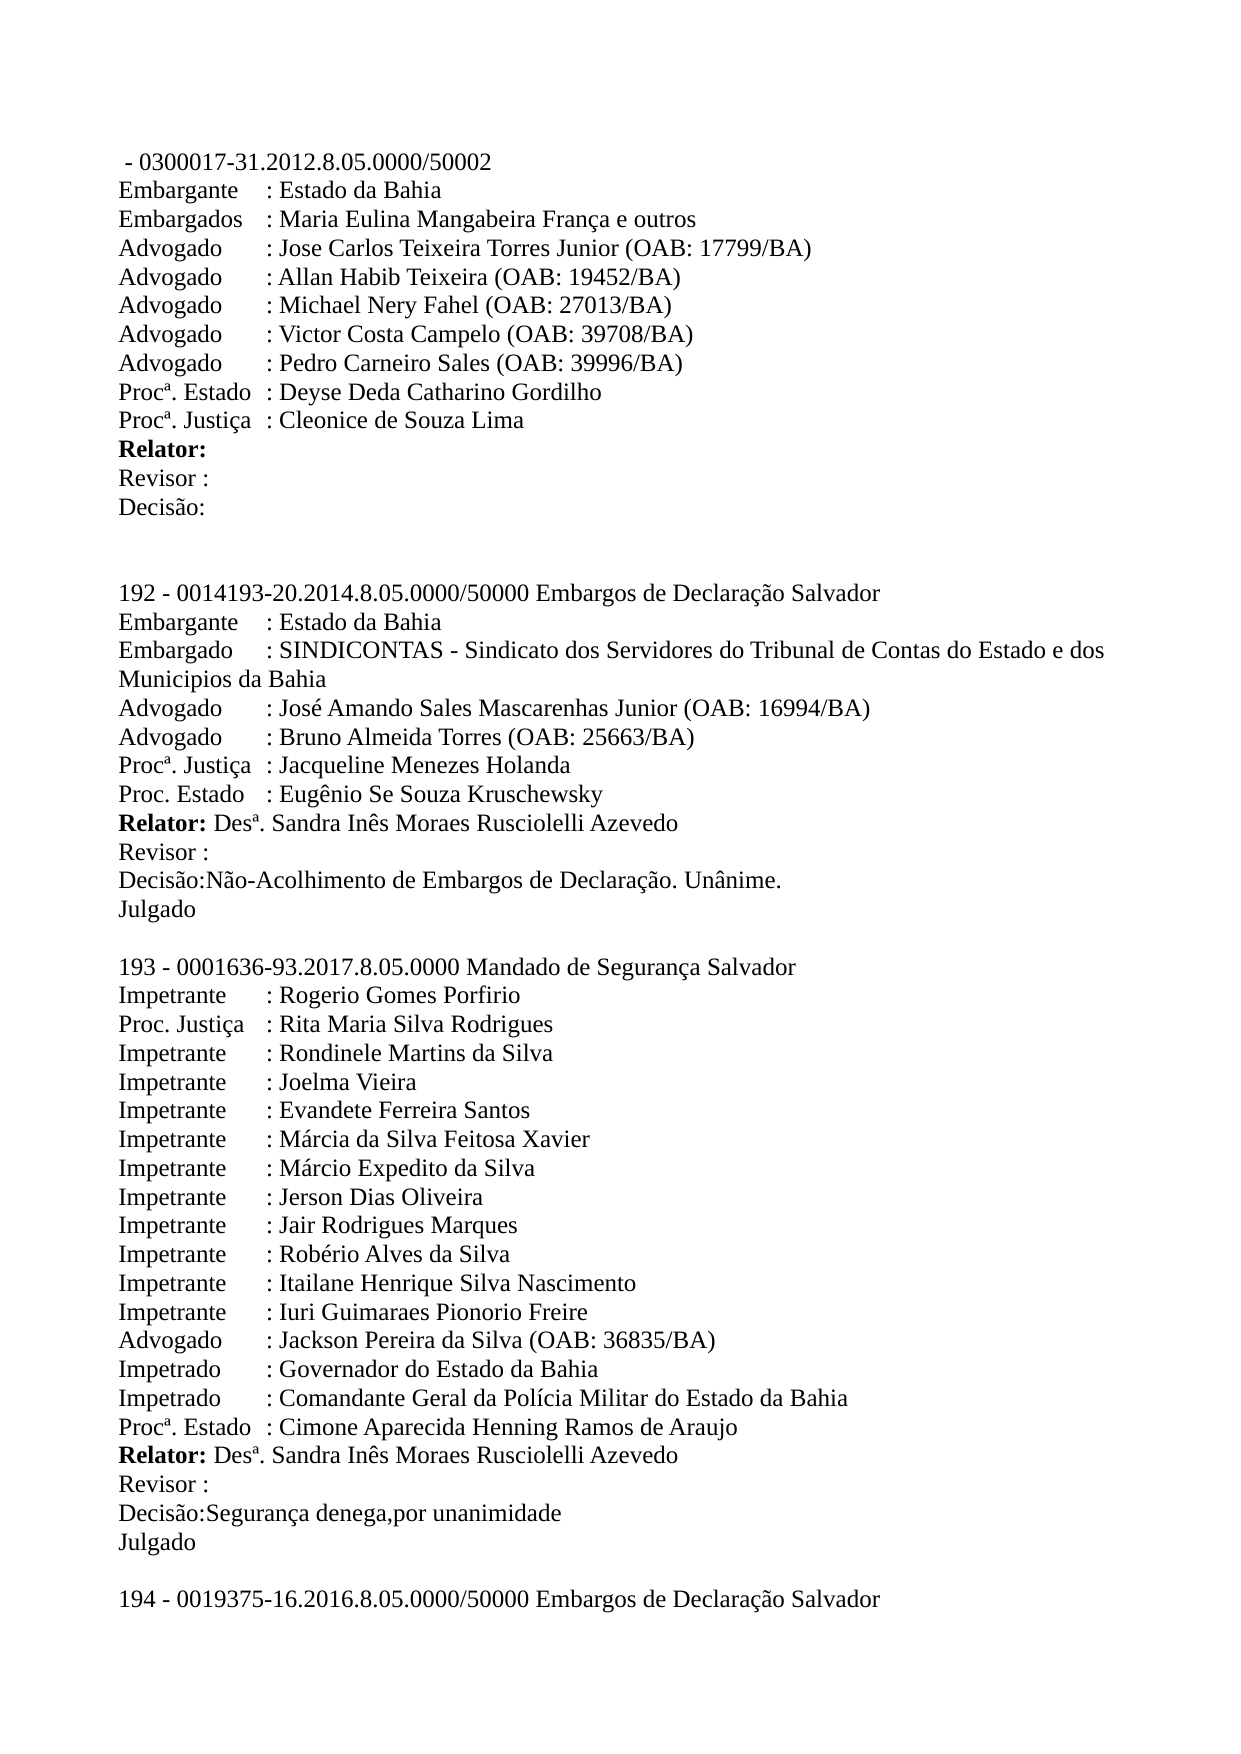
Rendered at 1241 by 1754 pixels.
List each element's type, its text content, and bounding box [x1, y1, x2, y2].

text Revisor : [118, 463, 1122, 492]
text Decisão:Segurança denega,por unanimidade [118, 1498, 1122, 1527]
text 193 - 0001636-93.2017.8.05.0000 Mandado de Segurança Salvador [118, 952, 1122, 981]
text Revisor : [118, 1469, 1122, 1498]
text Revisor : [118, 837, 1122, 866]
text Decisão: [118, 492, 1122, 521]
text Julgado [118, 894, 1122, 923]
text 192 - 0014193-20.2014.8.05.0000/50000 Embargos de Declaração Salvador [118, 578, 1122, 607]
text 194 - 0019375-16.2016.8.05.0000/50000 Embargos de Declaração Salvador [118, 1584, 1122, 1613]
text Embargante : Estado da Bahia Embargados : Maria Eulina Mangabeira França e outros Advogado : Jose Carlos Teixeira Torres Junior (OAB: 17799/BA) Advogado : Allan Habib Teixeira (OAB: 19452/BA) Advogado : Michael Nery Fahel (OAB: 27013/BA) Advogado : Victor Costa Campelo (OAB: 39708/BA) Advogado : Pedro Carneiro Sales (OAB: 39996/BA) Procª. Estado : Deyse Deda Catharino Gordilho Procª. Justiça : Cleonice de Souza Lima Relator: [118, 176, 1122, 463]
text - 0300017-31.2012.8.05.0000/50002 [118, 147, 1122, 176]
text Decisão:Não-Acolhimento de Embargos de Declaração. Unânime. [118, 866, 1122, 894]
text Impetrante : Rogerio Gomes Porfirio Proc. Justiça : Rita Maria Silva Rodrigues Impetrante : Rondinele Martins da Silva Impetrante : Joelma Vieira Impetrante : Evandete Ferreira Santos Impetrante : Márcia da Silva Feitosa Xavier Impetrante : Márcio Expedito da Silva Impetrante : Jerson Dias Oliveira Impetrante : Jair Rodrigues Marques Impetrante : Robério Alves da Silva Impetrante : Itailane Henrique Silva Nascimento Impetrante : Iuri Guimaraes Pionorio Freire Advogado : Jackson Pereira da Silva (OAB: 36835/BA) Impetrado : Governador do Estado da Bahia Impetrado : Comandante Geral da Polícia Militar do Estado da Bahia Procª. Estado : Cimone Aparecida Henning Ramos de Araujo Relator: Desª. Sandra Inês Moraes Rusciolelli Azevedo [118, 981, 1122, 1469]
text Embargante : Estado da Bahia Embargado : SINDICONTAS - Sindicato dos Servidores do Tribunal de Contas do Estado e dos Municipios da Bahia Advogado : José Amando Sales Mascarenhas Junior (OAB: 16994/BA) Advogado : Bruno Almeida Torres (OAB: 25663/BA) Procª. Justiça : Jacqueline Menezes Holanda Proc. Estado : Eugênio Se Souza Kruschewsky Relator: Desª. Sandra Inês Moraes Rusciolelli Azevedo [118, 607, 1122, 837]
text Julgado [118, 1527, 1122, 1556]
